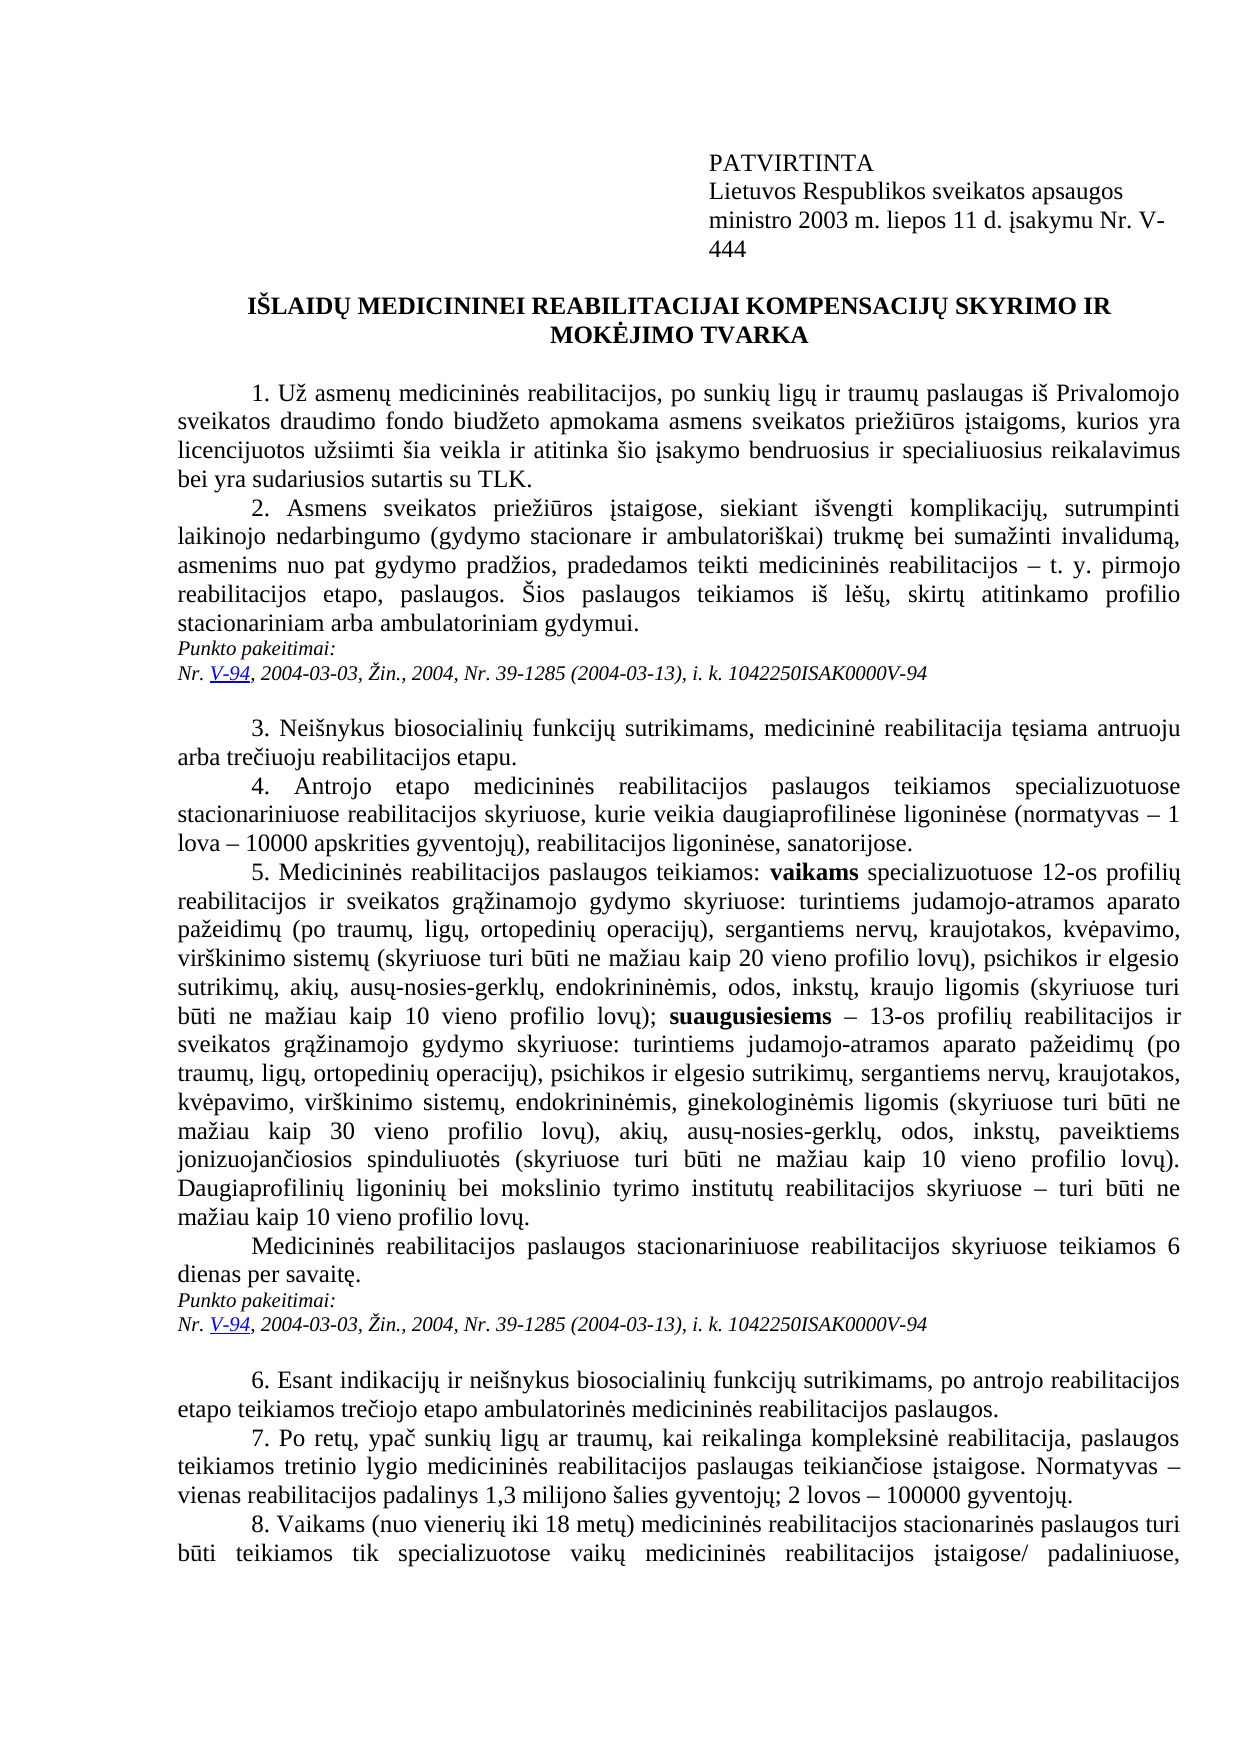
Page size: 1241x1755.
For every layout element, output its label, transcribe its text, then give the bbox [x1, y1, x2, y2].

text 8. Vaikams (nuo vienerių iki 18 metų) medicininės reabilitacijos stacionarinės paslaugos turi būti teikiamos tik specializuotose vaikų medicininės reabilitacijos įstaigose/ padaliniuose, [177, 1509, 1181, 1566]
text 3. Neišnykus biosocialinių funkcijų sutrikimams, medicininė reabilitacija tęsiama antruoju arba trečiuoju reabilitacijos etapu. [177, 713, 1181, 771]
text 6. Esant indikacijų ir neišnykus biosocialinių funkcijų sutrikimams, po antrojo reabilitacijos etapo teikiamos trečiojo etapo ambulatorinės medicininės reabilitacijos paslaugos. [177, 1365, 1181, 1423]
text Medicininės reabilitacijos paslaugos stacionariniuose reabilitacijos skyriuose teikiamos 6 dienas per savaitę. [177, 1231, 1181, 1288]
text Punkto pakeitimai: [177, 1288, 1181, 1312]
text Lietuvos Respublikos sveikatos apsaugos [177, 176, 1181, 205]
text 444 [177, 234, 1181, 263]
text IŠLAIDŲ MEDICININEI REABILITACIJAI KOMPENSACIJŲ SKYRIMO IR MOKĖJIMO TVARKA [177, 291, 1181, 349]
text 7. Po retų, ypač sunkių ligų ar traumų, kai reikalinga kompleksinė reabilitacija, paslaugos teikiamos tretinio lygio medicininės reabilitacijos paslaugas teikiančiose įstaigose. Normatyvas – vienas reabilitacijos padalinys 1,3 milijono šalies gyventojų; 2 lovos – 100000 gyventojų. [177, 1423, 1181, 1509]
text PATVIRTINTA [177, 148, 1181, 176]
text 4. Antrojo etapo medicininės reabilitacijos paslaugos teikiamos specializuotuose stacionariniuose reabilitacijos skyriuose, kurie veikia daugiaprofilinėse ligoninėse (normatyvas – 1 lova – 10000 apskrities gyventojų), reabilitacijos ligoninėse, sanatorijose. [177, 771, 1181, 857]
text Punkto pakeitimai: [177, 636, 1181, 660]
text 2. Asmens sveikatos priežiūros įstaigose, siekiant išvengti komplikacijų, sutrumpinti laikinojo nedarbingumo (gydymo stacionare ir ambulatoriškai) trukmę bei sumažinti invalidumą, asmenims nuo pat gydymo pradžios, pradedamos teikti medicininės reabilitacijos – t. y. pirmojo reabilitacijos etapo, paslaugos. Šios paslaugos teikiamos iš lėšų, skirtų atitinkamo profilio stacionariniam arba ambulatoriniam gydymui. [177, 493, 1181, 636]
text 1. Už asmenų medicininės reabilitacijos, po sunkių ligų ir traumų paslaugas iš Privalomojo sveikatos draudimo fondo biudžeto apmokama asmens sveikatos priežiūros įstaigoms, kurios yra licencijuotos užsiimti šia veikla ir atitinka šio įsakymo bendruosius ir specialiuosius reikalavimus bei yra sudariusios sutartis su TLK. [177, 378, 1181, 493]
text Nr. V-94, 2004-03-03, Žin., 2004, Nr. 39-1285 (2004-03-13), i. k. 1042250ISAK0000V-94 [177, 1312, 1181, 1336]
text Nr. V-94, 2004-03-03, Žin., 2004, Nr. 39-1285 (2004-03-13), i. k. 1042250ISAK0000V-94 [177, 660, 1181, 684]
text ministro 2003 m. liepos 11 d. įsakymu Nr. V- [177, 205, 1181, 234]
text 5. Medicininės reabilitacijos paslaugos teikiamos: vaikams specializuotuose 12-os profilių reabilitacijos ir sveikatos grąžinamojo gydymo skyriuose: turintiems judamojo-atramos aparato pažeidimų (po traumų, ligų, ortopedinių operacijų), sergantiems nervų, kraujotakos, kvėpavimo, virškinimo sistemų (skyriuose turi būti ne mažiau kaip 20 vieno profilio lovų), psichikos ir elgesio sutrikimų, akių, ausų-nosies-gerklų, endokrininėmis, odos, inkstų, kraujo ligomis (skyriuose turi būti ne mažiau kaip 10 vieno profilio lovų); suaugusiesiems – 13-os profilių reabilitacijos ir sveikatos grąžinamojo gydymo skyriuose: turintiems judamojo-atramos aparato pažeidimų (po traumų, ligų, ortopedinių operacijų), psichikos ir elgesio sutrikimų, sergantiems nervų, kraujotakos, kvėpavimo, virškinimo sistemų, endokrininėmis, ginekologinėmis ligomis (skyriuose turi būti ne mažiau kaip 30 vieno profilio lovų), akių, ausų-nosies-gerklų, odos, inkstų, paveiktiems jonizuojančiosios spinduliuotės (skyriuose turi būti ne mažiau kaip 10 vieno profilio lovų). Daugiaprofilinių ligoninių bei mokslinio tyrimo institutų reabilitacijos skyriuose – turi būti ne mažiau kaip 10 vieno profilio lovų. [177, 857, 1181, 1231]
